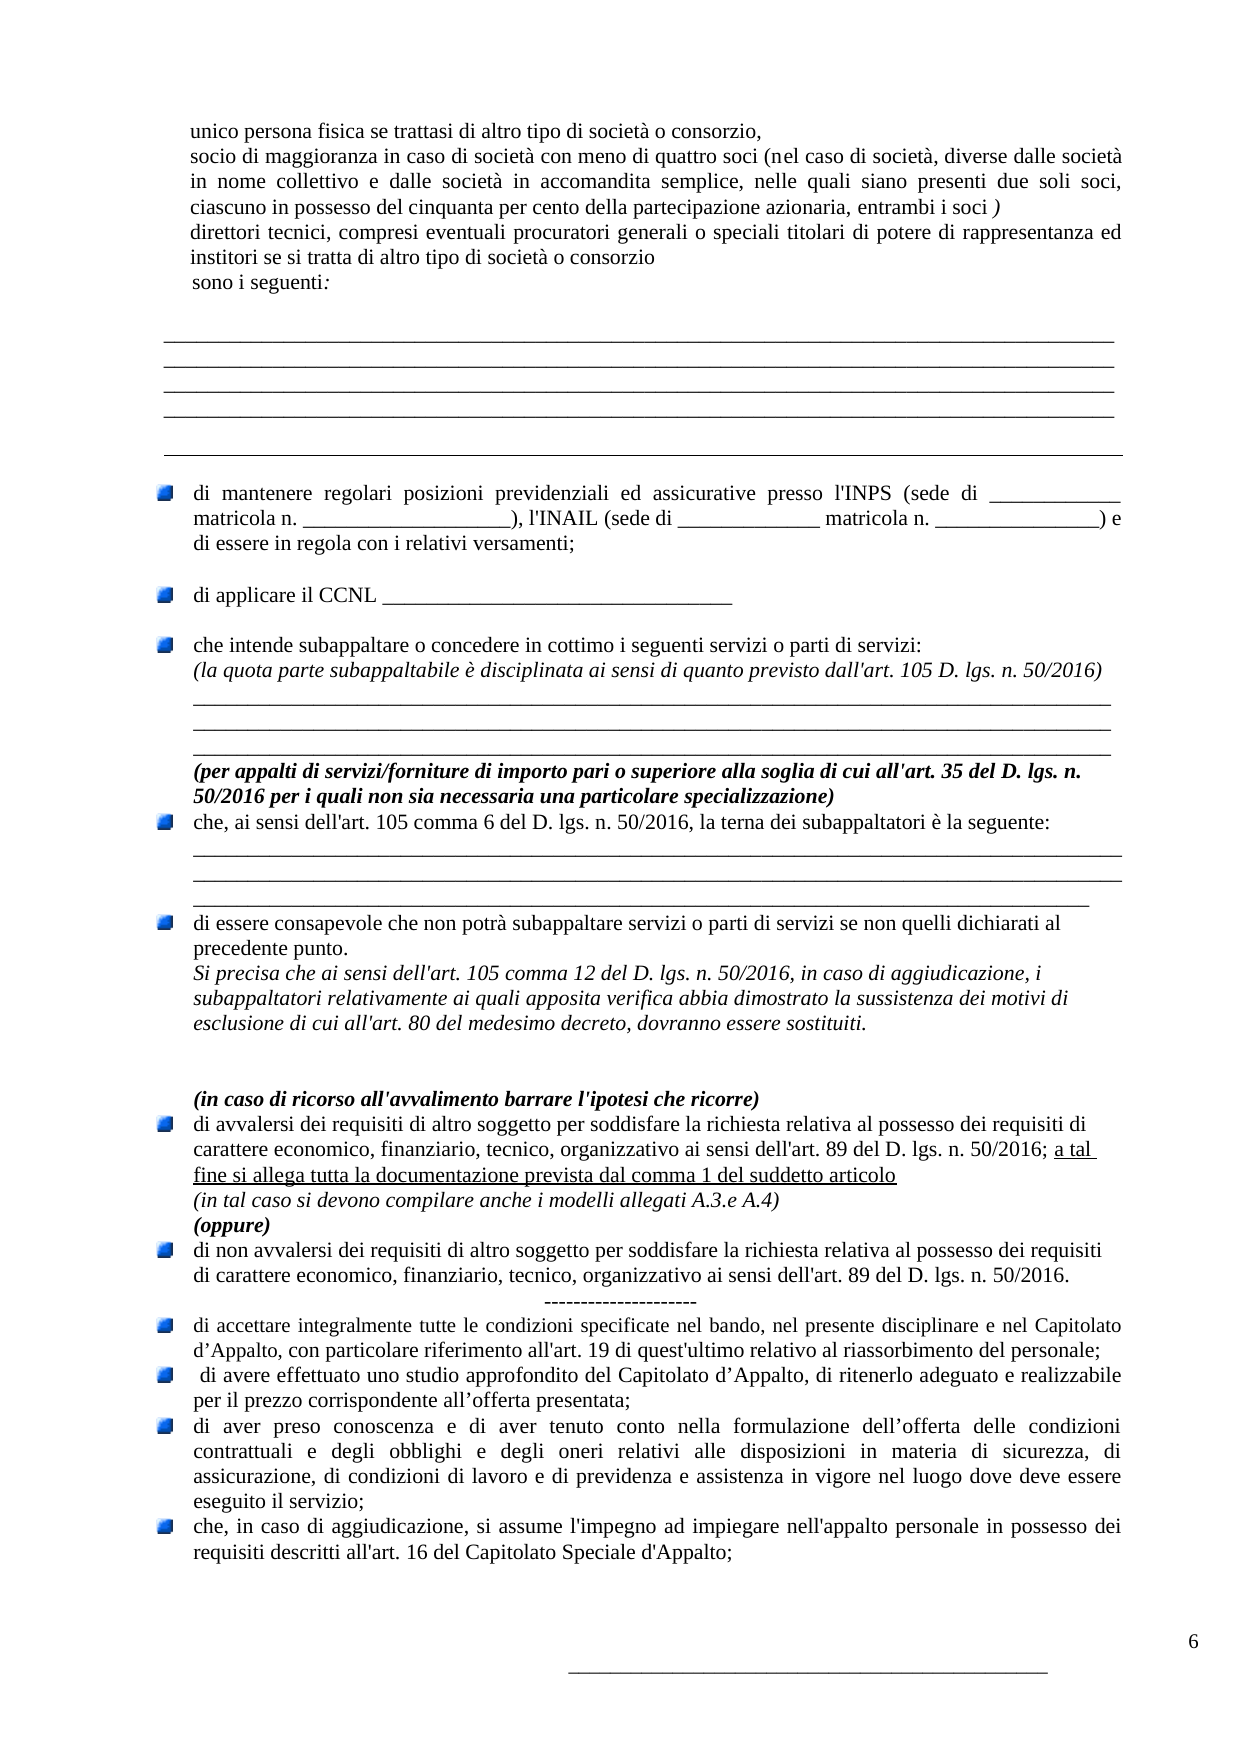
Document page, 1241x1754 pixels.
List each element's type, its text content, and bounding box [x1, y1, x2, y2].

list ____________________________________________________________________________________________________________________________________________________________________________________________________________________________________________________________ [156, 834, 1123, 909]
list (in caso di ricorso all'avvalimento barrare l'ipotesi che ricorre) [156, 1086, 1123, 1111]
text unico persona fisica se trattasi di altro tipo di società o consorzio, [190, 118, 1123, 143]
list di accettare integralmente tutte le condizioni specificate nel bando, nel presente disciplinare e nel Capitolato d’Appalto, con particolare riferimento all'art. 19 di quest'ultimo relativo al riassorbimento del personale; [156, 1313, 1123, 1362]
picture [156, 586, 173, 603]
list (per appalti di servizi/forniture di importo pari o superiore alla soglia di cui all'art. 35 del D. lgs. n. 50/2016 per i quali non sia necessaria una particolare specializzazione) [156, 758, 1123, 809]
picture [156, 1417, 173, 1434]
text --------------------- [118, 1288, 1123, 1313]
picture [156, 1241, 173, 1258]
text socio di maggioranza in caso di società con meno di quattro soci (nel caso di società, diverse dalle società in nome collettivo e dalle società in accomandita semplice, nelle quali siano presenti due soli soci, ciascuno in possesso del cinquanta per cento della partecipazione azionaria, entrambi i soci ) [190, 143, 1123, 219]
picture [156, 1317, 173, 1333]
list (la quota parte subappaltabile è disciplinata ai sensi di quanto previsto dall'art. 105 D. lgs. n. 50/2016) [156, 657, 1123, 683]
text sono i seguenti: ____________________________________________________________________________________________________________________________________________________________________________________________________________________________________________________________________________________________________________________________________________________________ [163, 269, 1123, 421]
picture [156, 813, 173, 830]
list che, in caso di aggiudicazione, si assume l'impegno ad impiegare nell'appalto personale in possesso dei requisiti descritti all'art. 16 del Capitolato Speciale d'Appalto; [156, 1513, 1123, 1564]
list Si precisa che ai sensi dell'art. 105 comma 12 del D. lgs. n. 50/2016, in caso di aggiudicazione, i subappaltatori relativamente ai quali apposita verifica abbia dimostrato la sussistenza dei motivi di esclusione di cui all'art. 80 del medesimo decreto, dovranno essere sostituiti. [156, 960, 1123, 1036]
list che intende subappaltare o concedere in cottimo i seguenti servizi o parti di servizi: [156, 632, 1123, 657]
list (in tal caso si devono compilare anche i modelli allegati A.3.e A.4) [156, 1187, 1123, 1212]
list di non avvalersi dei requisiti di altro soggetto per soddisfare la richiesta relativa al possesso dei requisiti di carattere economico, finanziario, tecnico, organizzativo ai sensi dell'art. 89 del D. lgs. n. 50/2016. [156, 1237, 1123, 1288]
list (oppure) [156, 1212, 1123, 1237]
picture [156, 636, 173, 653]
list di avere effettuato uno studio approfondito del Capitolato d’Appalto, di ritenerlo adeguato e realizzabile per il prezzo corrispondente all’offerta presentata; [156, 1362, 1123, 1413]
list di aver preso conoscenza e di aver tenuto conto nella formulazione dell’offerta delle condizioni contrattuali e degli obblighi e degli oneri relativi alle disposizioni in materia di sicurezza, di assicurazione, di condizioni di lavoro e di previdenza e assistenza in vigore nel luogo dove deve essere eseguito il servizio; [156, 1413, 1123, 1513]
list che, ai sensi dell'art. 105 comma 6 del D. lgs. n. 50/2016, la terna dei subappaltatori è la seguente: [156, 809, 1123, 834]
list di avvalersi dei requisiti di altro soggetto per soddisfare la richiesta relativa al possesso dei requisiti di carattere economico, finanziario, tecnico, organizzativo ai sensi dell'art. 89 del D. lgs. n. 50/2016; a tal fine si allega tutta la documentazione prevista dal comma 1 del suddetto articolo [156, 1111, 1123, 1187]
list di mantenere regolari posizioni previdenziali ed assicurative presso l'INPS (sede di ____________ matricola n. ___________________), l'INAIL (sede di _____________ matricola n. _______________) e di essere in regola con i relativi versamenti; [156, 480, 1123, 556]
list di essere consapevole che non potrà subappaltare servizi o parti di servizi se non quelli dichiarati al precedente punto. [156, 909, 1123, 960]
picture [156, 1115, 173, 1132]
picture [156, 914, 173, 930]
picture [156, 1518, 173, 1534]
text direttori tecnici, compresi eventuali procuratori generali o speciali titolari di potere di rappresentanza ed institori se si tratta di altro tipo di società o consorzio [190, 219, 1123, 269]
list di applicare il CCNL ________________________________ [156, 582, 1123, 607]
picture [156, 484, 173, 501]
picture [156, 1366, 173, 1383]
list ____________________________________________________________________________________________________________________________________________________________________________________________________________________________________________________________ [156, 683, 1123, 758]
